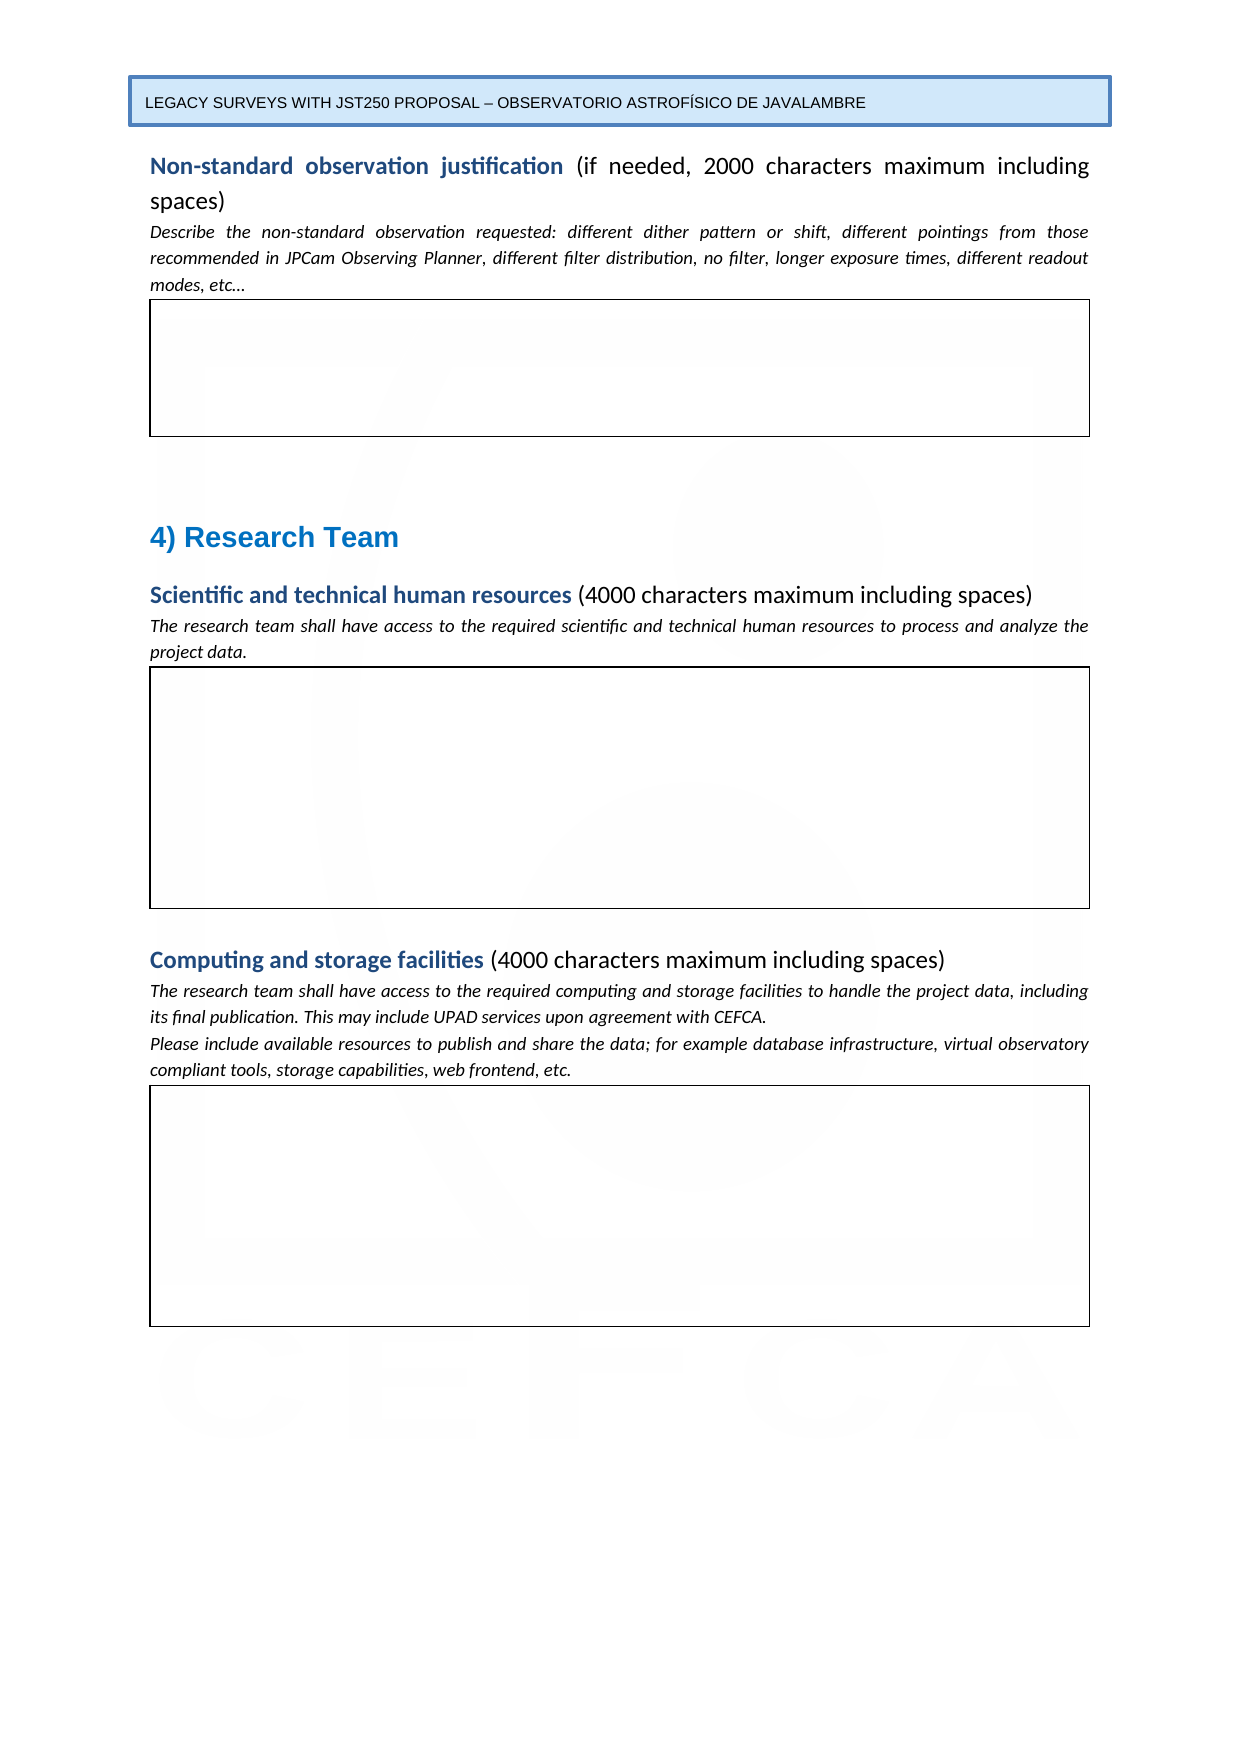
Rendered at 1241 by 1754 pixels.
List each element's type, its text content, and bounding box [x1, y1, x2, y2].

text Please include available resources to publish and share the data; for example database infrastructure, virtual observatory compliant tools, storage capabilities, web frontend, etc. [150, 1032, 1090, 1081]
text Non-standard observation justification (if needed, 2000 characters maximum including spaces) [150, 150, 1090, 216]
table_header [151, 1086, 1089, 1326]
text Computing and storage facilities (4000 characters maximum including spaces) [150, 944, 1090, 974]
text The research team shall have access to the required computing and storage facilities to handle the project data, including its final publication. This may include UPAD services upon agreement with CEFCA. [150, 979, 1090, 1028]
text Scientific and technical human resources (4000 characters maximum including spaces) [150, 579, 1090, 609]
text Describe the non-standard observation requested: different dither pattern or shift, different pointings from those recommended in JPCam Observing Planner, different filter distribution, no filter, longer exposure times, different readout modes, etc… [150, 220, 1090, 296]
table_header [151, 668, 1089, 908]
text The research team shall have access to the required scientific and technical human resources to process and analyze the project data. [150, 614, 1090, 663]
table_header [151, 300, 1089, 436]
subtitle 4) Research Team [150, 520, 1090, 554]
